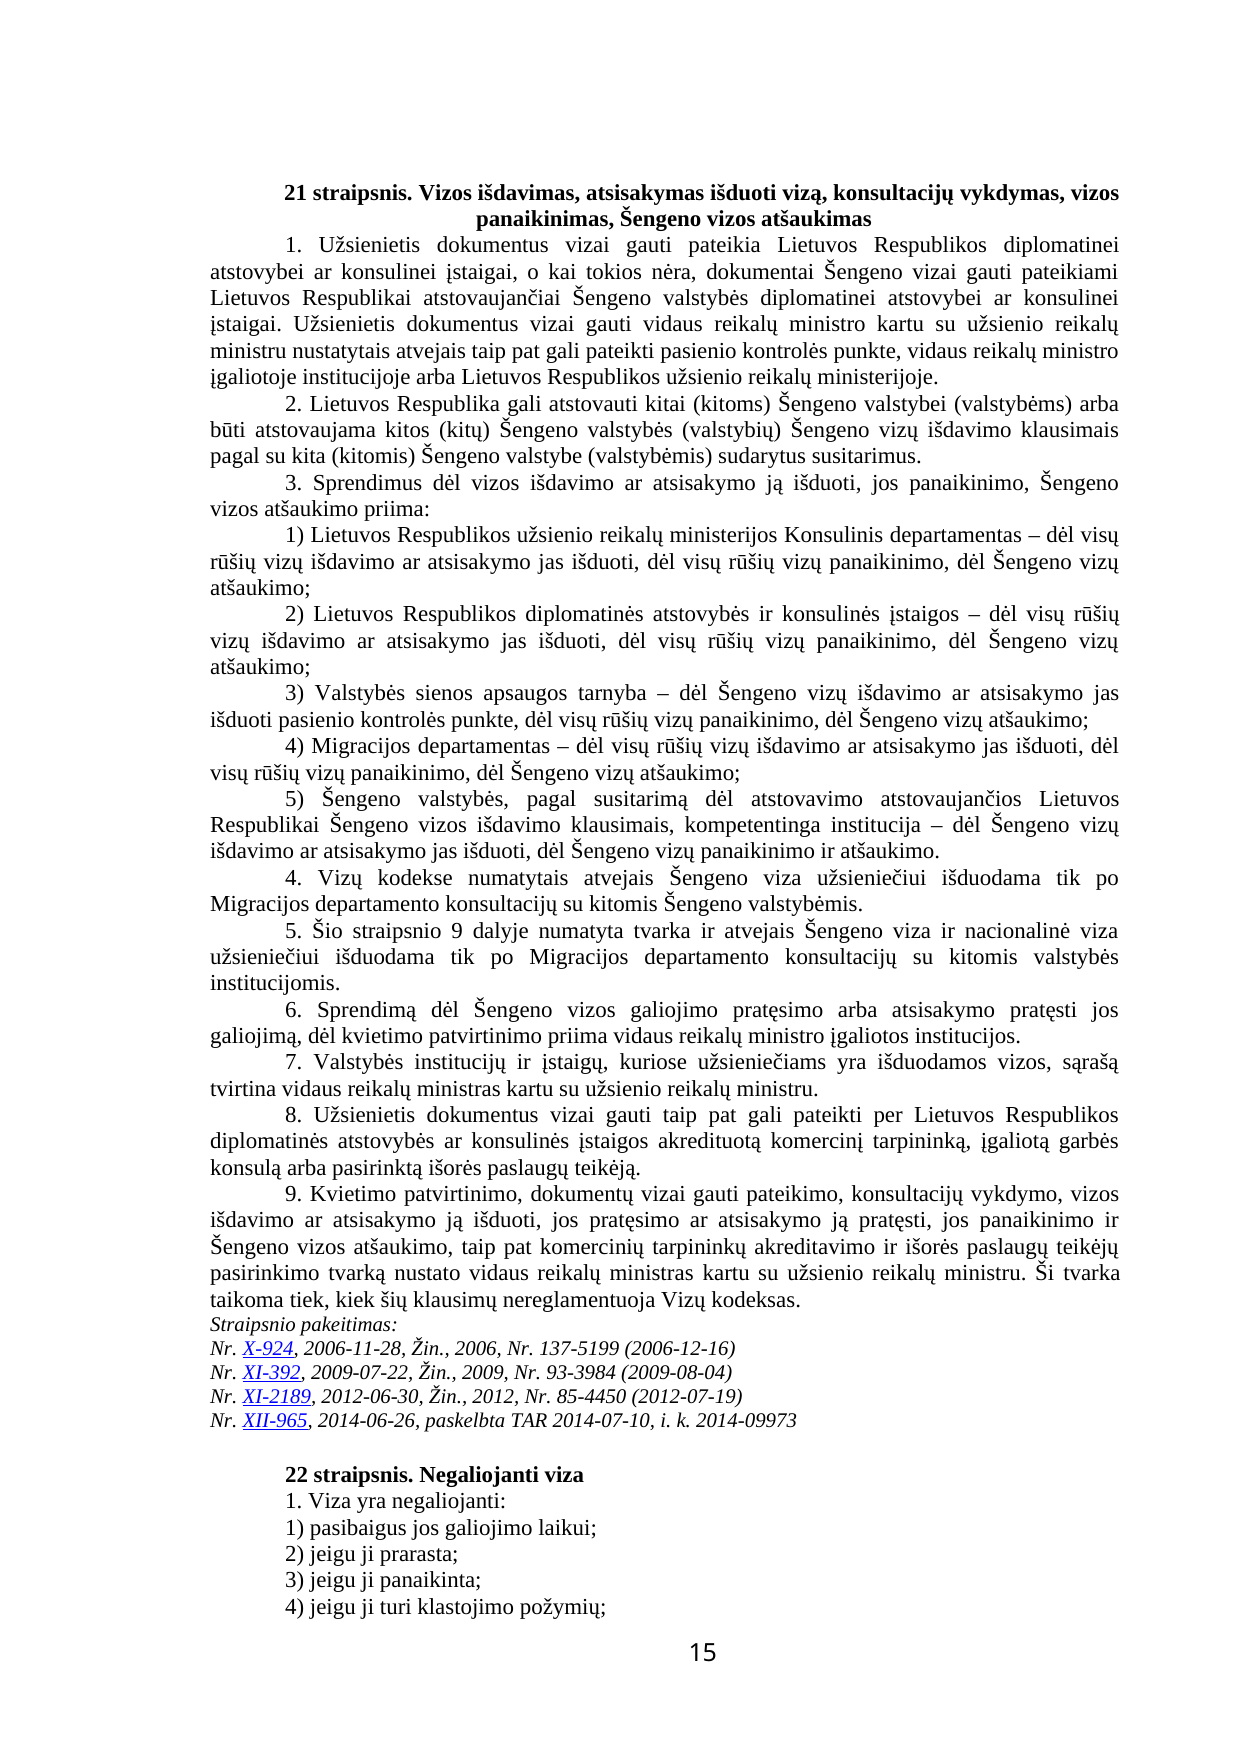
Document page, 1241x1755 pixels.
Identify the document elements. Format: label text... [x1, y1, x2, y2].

text 1. Viza yra negaliojanti: [210, 1487, 1120, 1514]
text 9. Kvietimo patvirtinimo, dokumentų vizai gauti pateikimo, konsultacijų vykdymo, vizos išdavimo ar atsisakymo ją išduoti, jos pratęsimo ar atsisakymo ją pratęsti, jos panaikinimo ir Šengeno vizos atšaukimo, taip pat komercinių tarpininkų akreditavimo ir išorės paslaugų teikėjų pasirinkimo tvarką nustato vidaus reikalų ministras kartu su užsienio reikalų ministru. Ši tvarka taikoma tiek, kiek šių klausimų nereglamentuoja Vizų kodeksas. [210, 1180, 1120, 1312]
text 2) jeigu ji prarasta; [210, 1540, 1120, 1566]
text 1) pasibaigus jos galiojimo laikui; [210, 1514, 1120, 1540]
text 4) jeigu ji turi klastojimo požymių; [210, 1593, 1120, 1619]
text 3. Sprendimus dėl vizos išdavimo ar atsisakymo ją išduoti, jos panaikinimo, Šengeno vizos atšaukimo priima: [210, 469, 1120, 521]
text Straipsnio pakeitimas: [210, 1312, 1120, 1336]
text Nr. XI-392, 2009-07-22, Žin., 2009, Nr. 93-3984 (2009-08-04) [210, 1360, 1120, 1384]
text 3) jeigu ji panaikinta; [210, 1566, 1120, 1593]
text 3) Valstybės sienos apsaugos tarnyba – dėl Šengeno vizų išdavimo ar atsisakymo jas išduoti pasienio kontrolės punkte, dėl visų rūšių vizų panaikinimo, dėl Šengeno vizų atšaukimo; [210, 679, 1120, 732]
text 5. Šio straipsnio 9 dalyje numatyta tvarka ir atvejais Šengeno viza ir nacionalinė viza užsieniečiui išduodama tik po Migracijos departamento konsultacijų su kitomis valstybės institucijomis. [210, 917, 1120, 996]
text 4) Migracijos departamentas – dėl visų rūšių vizų išdavimo ar atsisakymo jas išduoti, dėl visų rūšių vizų panaikinimo, dėl Šengeno vizų atšaukimo; [210, 732, 1120, 785]
text 6. Sprendimą dėl Šengeno vizos galiojimo pratęsimo arba atsisakymo pratęsti jos galiojimą, dėl kvietimo patvirtinimo priima vidaus reikalų ministro įgaliotos institucijos. [210, 996, 1120, 1048]
text 1) Lietuvos Respublikos užsienio reikalų ministerijos Konsulinis departamentas – dėl visų rūšių vizų išdavimo ar atsisakymo jas išduoti, dėl visų rūšių vizų panaikinimo, dėl Šengeno vizų atšaukimo; [210, 521, 1120, 600]
text 5) Šengeno valstybės, pagal susitarimą dėl atstovavimo atstovaujančios Lietuvos Respublikai Šengeno vizos išdavimo klausimais, kompetentinga institucija – dėl Šengeno vizų išdavimo ar atsisakymo jas išduoti, dėl Šengeno vizų panaikinimo ir atšaukimo. [210, 785, 1120, 864]
text 22 straipsnis. Negaliojanti viza [210, 1461, 1120, 1487]
text 1. Užsienietis dokumentus vizai gauti pateikia Lietuvos Respublikos diplomatinei atstovybei ar konsulinei įstaigai, o kai tokios nėra, dokumentai Šengeno vizai gauti pateikiami Lietuvos Respublikai atstovaujančiai Šengeno valstybės diplomatinei atstovybei ar konsulinei įstaigai. Užsienietis dokumentus vizai gauti vidaus reikalų ministro kartu su užsienio reikalų ministru nustatytais atvejais taip pat gali pateikti pasienio kontrolės punkte, vidaus reikalų ministro įgaliotoje institucijoje arba Lietuvos Respublikos užsienio reikalų ministerijoje. [210, 231, 1120, 389]
text 2. Lietuvos Respublika gali atstovauti kitai (kitoms) Šengeno valstybei (valstybėms) arba būti atstovaujama kitos (kitų) Šengeno valstybės (valstybių) Šengeno vizų išdavimo klausimais pagal su kita (kitomis) Šengeno valstybe (valstybėmis) sudarytus susitarimus. [210, 389, 1120, 469]
text 2) Lietuvos Respublikos diplomatinės atstovybės ir konsulinės įstaigos – dėl visų rūšių vizų išdavimo ar atsisakymo jas išduoti, dėl visų rūšių vizų panaikinimo, dėl Šengeno vizų atšaukimo; [210, 600, 1120, 679]
text 4. Vizų kodekse numatytais atvejais Šengeno viza užsieniečiui išduodama tik po Migracijos departamento konsultacijų su kitomis Šengeno valstybėmis. [210, 864, 1120, 917]
text 7. Valstybės institucijų ir įstaigų, kuriose užsieniečiams yra išduodamos vizos, sąrašą tvirtina vidaus reikalų ministras kartu su užsienio reikalų ministru. [210, 1048, 1120, 1101]
text Nr. XII-965, 2014-06-26, paskelbta TAR 2014-07-10, i. k. 2014-09973 [210, 1408, 1120, 1432]
text Nr. X-924, 2006-11-28, Žin., 2006, Nr. 137-5199 (2006-12-16) [210, 1336, 1120, 1360]
text Nr. XI-2189, 2012-06-30, Žin., 2012, Nr. 85-4450 (2012-07-19) [210, 1384, 1120, 1408]
text 8. Užsienietis dokumentus vizai gauti taip pat gali pateikti per Lietuvos Respublikos diplomatinės atstovybės ar konsulinės įstaigos akredituotą komercinį tarpininką, įgaliotą garbės konsulą arba pasirinktą išorės paslaugų teikėją. [210, 1101, 1120, 1180]
text 21 straipsnis. Vizos išdavimas, atsisakymas išduoti vizą, konsultacijų vykdymas, vizos panaikinimas, Šengeno vizos atšaukimas [284, 179, 1120, 231]
